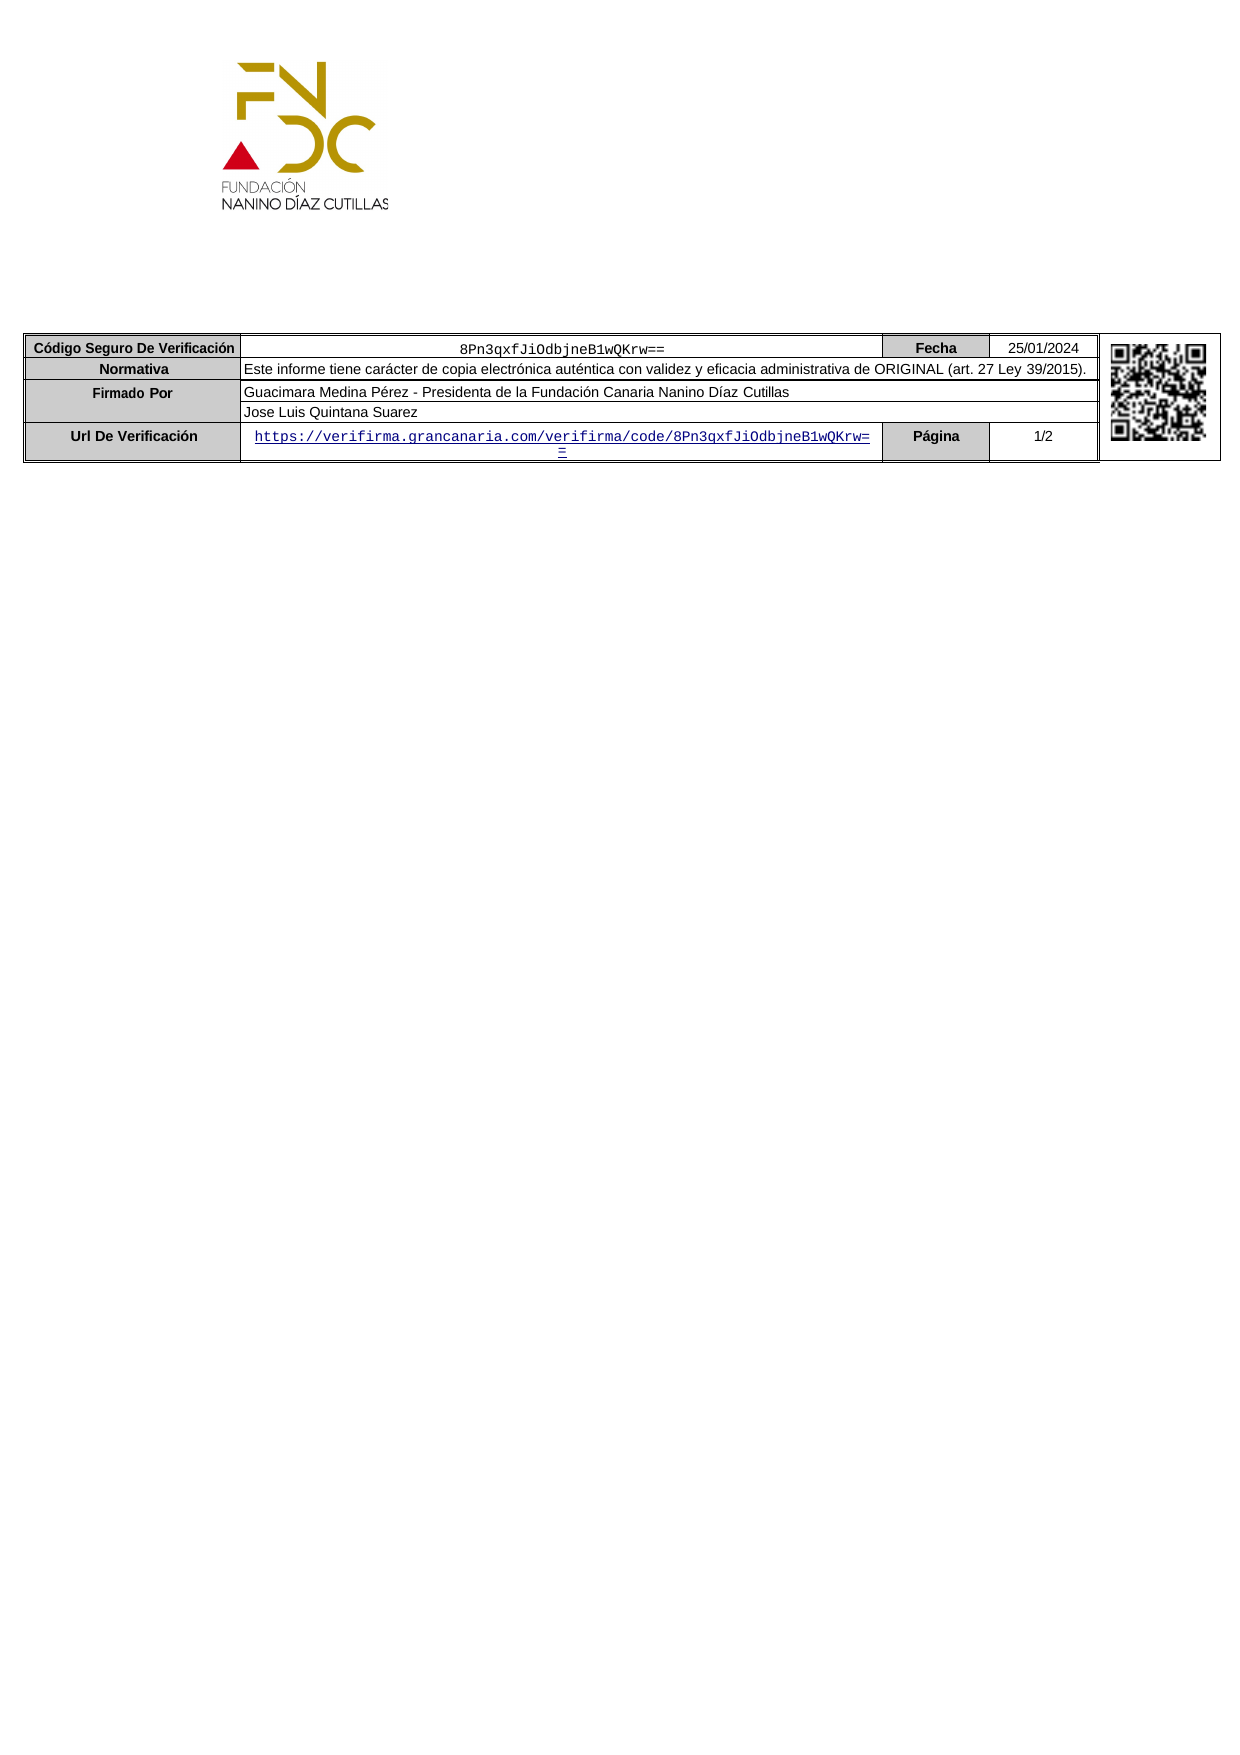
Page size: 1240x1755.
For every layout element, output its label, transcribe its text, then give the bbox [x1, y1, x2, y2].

table_cell Página [883, 423, 989, 460]
table_cell Url De Verificación [26, 423, 240, 460]
table_cell Guacimara Medina Pérez - Presidenta de la Fundación Canaria Nanino Díaz Cutillas [241, 381, 1097, 401]
table_cell Este informe tiene carácter de copia electrónica auténtica con validez y eficacia administrativa de ORIGINAL (art. 27 Ley 39/2015). [241, 358, 1097, 379]
table_header 8Pn3qxfJiOdbjneB1wQKrw== [241, 336, 882, 357]
table_cell Jose Luis Quintana Suarez [241, 402, 1097, 422]
table_cell https://verifirma.grancanaria.com/verifirma/code/8Pn3qxfJiOdbjneB1wQKrw= = [241, 423, 882, 460]
table_header Fecha [883, 336, 989, 357]
table_header [1100, 334, 1220, 460]
table_cell 1/2 [990, 423, 1097, 460]
table_header Código Seguro De Verificación [26, 336, 240, 357]
table_header 25/01/2024 [990, 336, 1097, 357]
table_cell Firmado Por [26, 380, 240, 422]
table_cell Normativa [26, 358, 240, 379]
